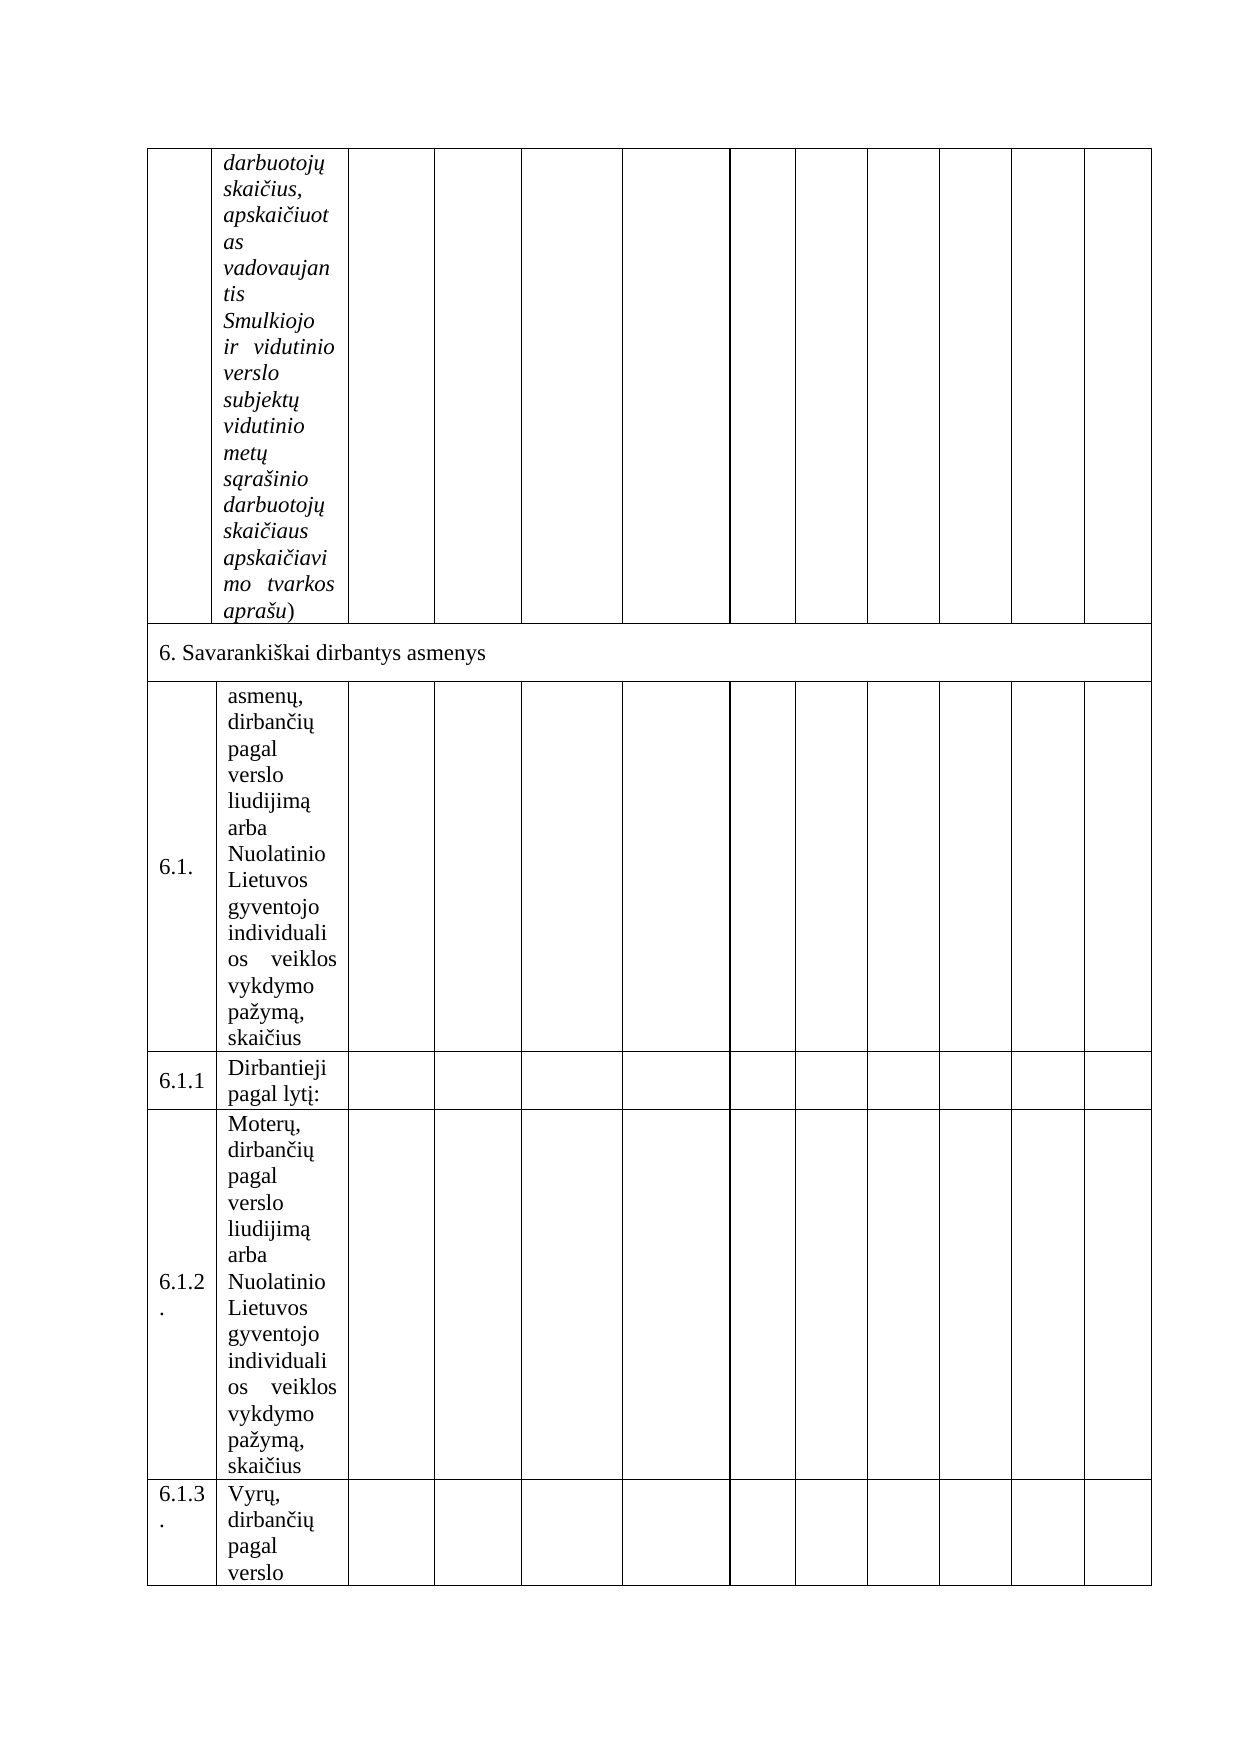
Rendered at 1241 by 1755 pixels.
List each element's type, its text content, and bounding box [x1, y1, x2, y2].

table_cell [796, 682, 867, 1051]
table_cell [731, 1480, 795, 1585]
table_cell [435, 149, 521, 623]
table_cell [796, 149, 867, 623]
table_cell [349, 682, 434, 1051]
table_cell [1085, 1110, 1151, 1479]
table_cell [731, 1052, 795, 1109]
table_cell [1085, 682, 1151, 1051]
table_cell [1085, 1052, 1151, 1109]
table_cell [522, 149, 622, 623]
table_cell [868, 1110, 939, 1479]
table_cell 6. Savarankiškai dirbantys asmenys [148, 624, 1151, 681]
table_cell Dirbantieji pagal lytį: [217, 1052, 348, 1109]
table_cell 6.1. [148, 682, 216, 1051]
table_cell 6.1.3. [148, 1480, 216, 1585]
table_cell [868, 1480, 939, 1585]
table_cell [796, 1052, 867, 1109]
table_cell [623, 1480, 729, 1585]
table_cell asmenų, dirbančių pagal verslo liudijimą arba Nuolatinio Lietuvos gyventojo individualios veiklos vykdymo pažymą, skaičius [217, 682, 348, 1051]
table_cell [435, 1480, 521, 1585]
table_cell [623, 1110, 729, 1479]
table_cell Vyrų, dirbančių pagal verslo [217, 1480, 348, 1585]
table_cell [435, 1052, 521, 1109]
table_cell [522, 682, 622, 1051]
table_cell [623, 1052, 729, 1109]
table_cell [731, 1110, 795, 1479]
table_cell [731, 149, 795, 623]
table_cell [623, 149, 729, 623]
table_cell [796, 1480, 867, 1585]
table_cell [1012, 149, 1084, 623]
table_cell [522, 1052, 622, 1109]
table_cell [940, 1110, 1011, 1479]
table_cell [1012, 682, 1084, 1051]
table_cell [522, 1110, 622, 1479]
table_cell [868, 682, 939, 1051]
table_cell 6.1.1 [148, 1052, 216, 1109]
table_cell Moterų, dirbančių pagal verslo liudijimą arba Nuolatinio Lietuvos gyventojo individualios veiklos vykdymo pažymą, skaičius [217, 1110, 348, 1479]
table_cell [1012, 1480, 1084, 1585]
table_cell 6.1.2. [148, 1110, 216, 1479]
table_cell [148, 149, 211, 623]
table_cell [349, 1052, 434, 1109]
table_cell [435, 1110, 521, 1479]
table_cell [1012, 1110, 1084, 1479]
table_cell [868, 149, 939, 623]
table_cell [623, 682, 729, 1051]
table_cell [731, 682, 795, 1051]
table_cell [522, 1480, 622, 1585]
table_cell [349, 1480, 434, 1585]
table_cell [868, 1052, 939, 1109]
table_cell [349, 149, 434, 623]
table_cell [435, 682, 521, 1051]
table_cell [1085, 149, 1151, 623]
table_cell darbuotojų skaičius, apskaičiuotas vadovaujantis Smulkiojo ir vidutinio verslo subjektų vidutinio metų sąrašinio darbuotojų skaičiaus apskaičiavimo tvarkos aprašu) [212, 149, 348, 623]
table_cell [940, 1052, 1011, 1109]
table_cell [349, 1110, 434, 1479]
table_cell [940, 149, 1011, 623]
table_cell [940, 682, 1011, 1051]
table_cell [1085, 1480, 1151, 1585]
table_cell [1012, 1052, 1084, 1109]
table_cell [796, 1110, 867, 1479]
table_cell [940, 1480, 1011, 1585]
